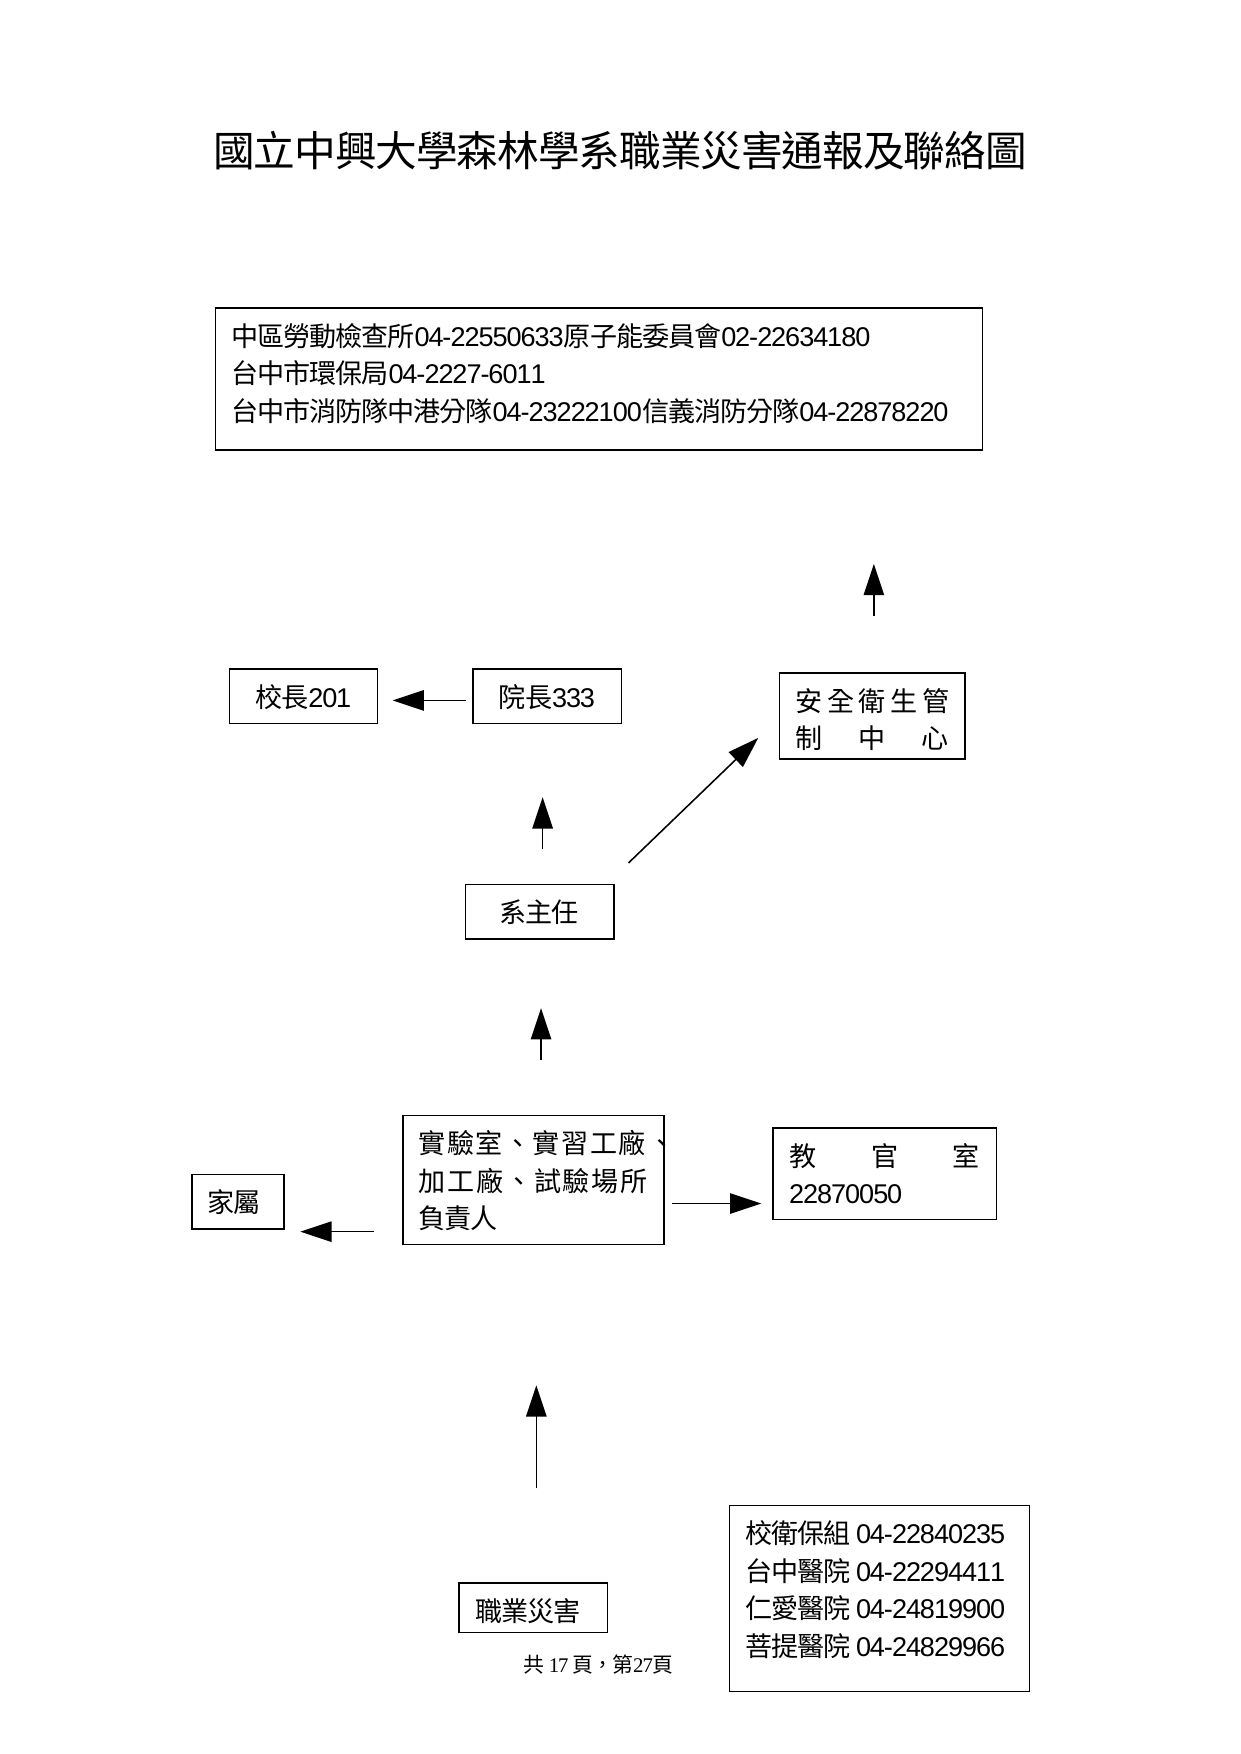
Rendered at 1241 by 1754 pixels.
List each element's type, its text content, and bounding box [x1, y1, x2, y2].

text 院長333 [489, 677, 606, 715]
subtitle 國立中興大學森林學系職業災害通報及聯絡圖 [153, 106, 1087, 169]
text 校長201 [245, 677, 362, 715]
text 系主任 [481, 893, 598, 930]
text 校衛保組04-22840235 [745, 1514, 1013, 1551]
text 中區勞動檢查所04-22550633原子能委員會02-22634180 [231, 316, 967, 354]
text 職業災害 [475, 1591, 592, 1624]
text 台中醫院04-22294411 [745, 1551, 1013, 1589]
text 台中市環保局04-2227-6011 [231, 354, 967, 391]
text 實驗室、實習工廠、加工廠、試驗場所負責人 [418, 1124, 648, 1236]
text 仁愛醫院04-24819900 [745, 1589, 1013, 1626]
text 台中市消防隊中港分隊04-23222100信義消防分隊04-22878220 [231, 391, 967, 429]
text 安全衛生管制中心565,589 [795, 681, 949, 751]
text 教官室22870050 [789, 1136, 981, 1211]
text 家屬 [208, 1183, 268, 1220]
text 菩提醫院04-24829966 [745, 1626, 1013, 1664]
